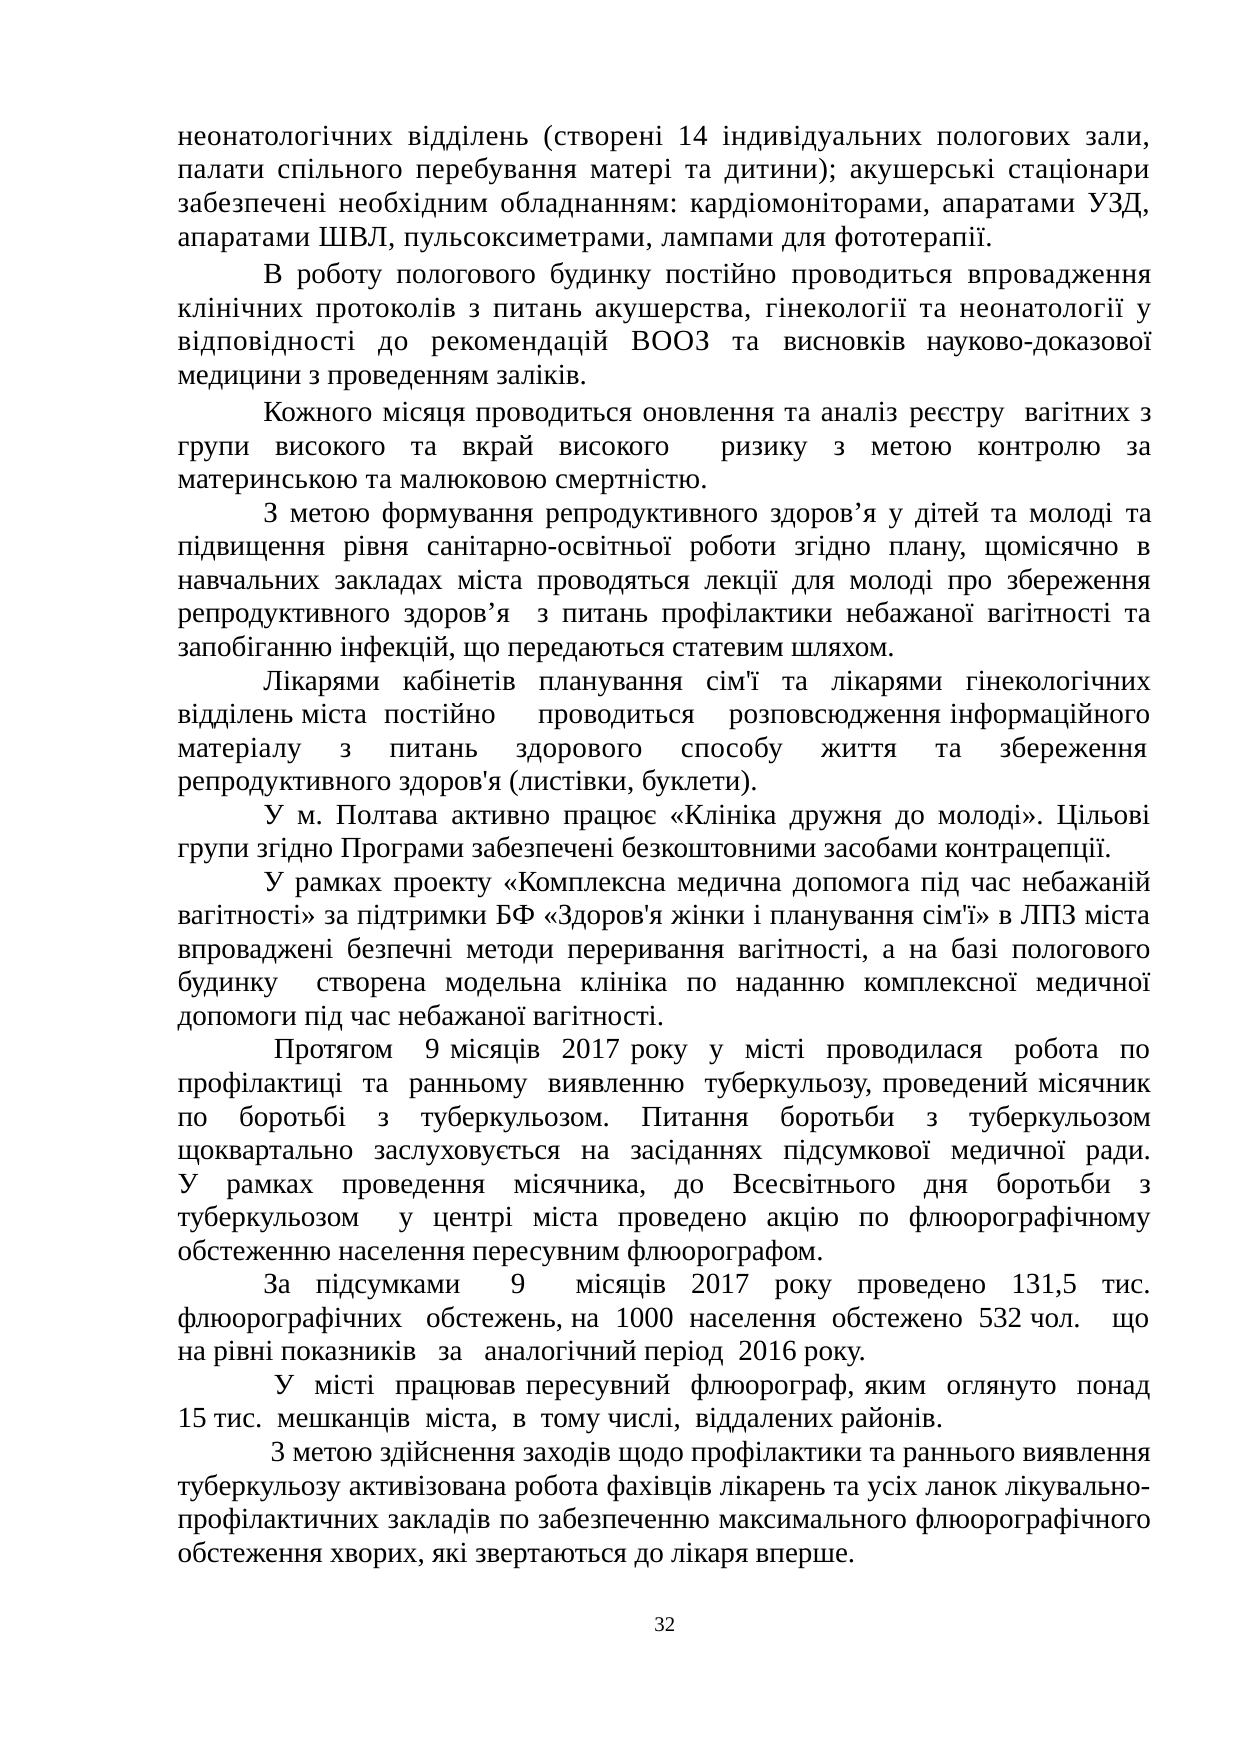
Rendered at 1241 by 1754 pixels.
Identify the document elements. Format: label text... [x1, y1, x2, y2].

text В роботу пологового будинку постійно проводиться впровадження клінічних протоколів з питань акушерства, гінекології та неонатології у відповідності до рекомендацій ВООЗ та висновків науково-доказової медицини з проведенням заліків. [177, 256, 1152, 390]
text Протягом 9 місяців 2017 року у місті проводилася робота по профілактиці та ранньому виявленню туберкульозу, проведений місячник по боротьбі з туберкульозом. Питання боротьби з туберкульозом щоквартально заслуховується на засіданнях підсумкової медичної ради. У рамках проведення місячника, до Всесвітнього дня боротьби з туберкульозом у центрі міста проведено акцію по флюорографічному обстеженню населення пересувним флюорографом. [177, 1032, 1152, 1266]
text У місті працював пересувний флюорограф, яким оглянуто понад 15 тис. мешканців міста, в тому числі, віддалених районів. [177, 1367, 1152, 1434]
text За підсумками 9 місяців 2017 року проведено 131,5 тис. флюорографічних обстежень, на 1000 населення обстежено 532 чол. що на рівні показників за аналогічний період 2016 року. [177, 1266, 1152, 1367]
text Кожного місяця проводиться оновлення та аналіз реєстру вагітних з групи високого та вкрай високого ризику з метою контролю за материнською та малюковою смертністю. [177, 394, 1152, 495]
text У рамках проекту «Комплексна медична допомога під час небажаній вагітності» за підтримки БФ «Здоров'я жінки і планування сім'ї» в ЛПЗ міста впроваджені безпечні методи переривання вагітності, а на базі пологового будинку створена модельна клініка по наданню комплексної медичної допомоги під час небажаної вагітності. [177, 864, 1152, 1032]
text неонатологічних відділень (створені 14 індивідуальних пологових зали, палати спільного перебування матері та дитини); акушерські стаціонари забезпечені необхідним обладнанням: кардіомоніторами, апаратами УЗД, апаратами ШВЛ, пульсоксиметрами, лампами для фототерапії. [177, 118, 1152, 252]
text У м. Полтава активно працює «Клініка дружня до молоді». Цільові групи згідно Програми забезпечені безкоштовними засобами контрацепції. [177, 797, 1152, 864]
text 3 метою здійснення заходів щодо профілактики та раннього виявлення туберкульозу активізована робота фахівців лікарень та уcіx ланок лікувально-профілактичних закладів по забезпеченню максимального флюорографічного обстеження хворих, які звертаються до лікаря вперше. [177, 1434, 1152, 1568]
text Лікарями кабінетів планування сім'ї та лікарями гінекологічних відділень міста постійно проводиться розповсюдження інформаційного матеріалу з питань здорового способу життя та збереження репродуктивного здоров'я (листівки, буклети). [177, 663, 1152, 797]
text З метою формування репродуктивного здоров’я у дітей та молоді та підвищення рівня санітарно-освітньої роботи згідно плану, щомісячно в навчальних закладах міста проводяться лекції для молоді про збереження репродуктивного здоров’я з питань профілактики небажаної вагітності та запобіганню інфекцій, що передаються статевим шляхом. [177, 495, 1152, 663]
